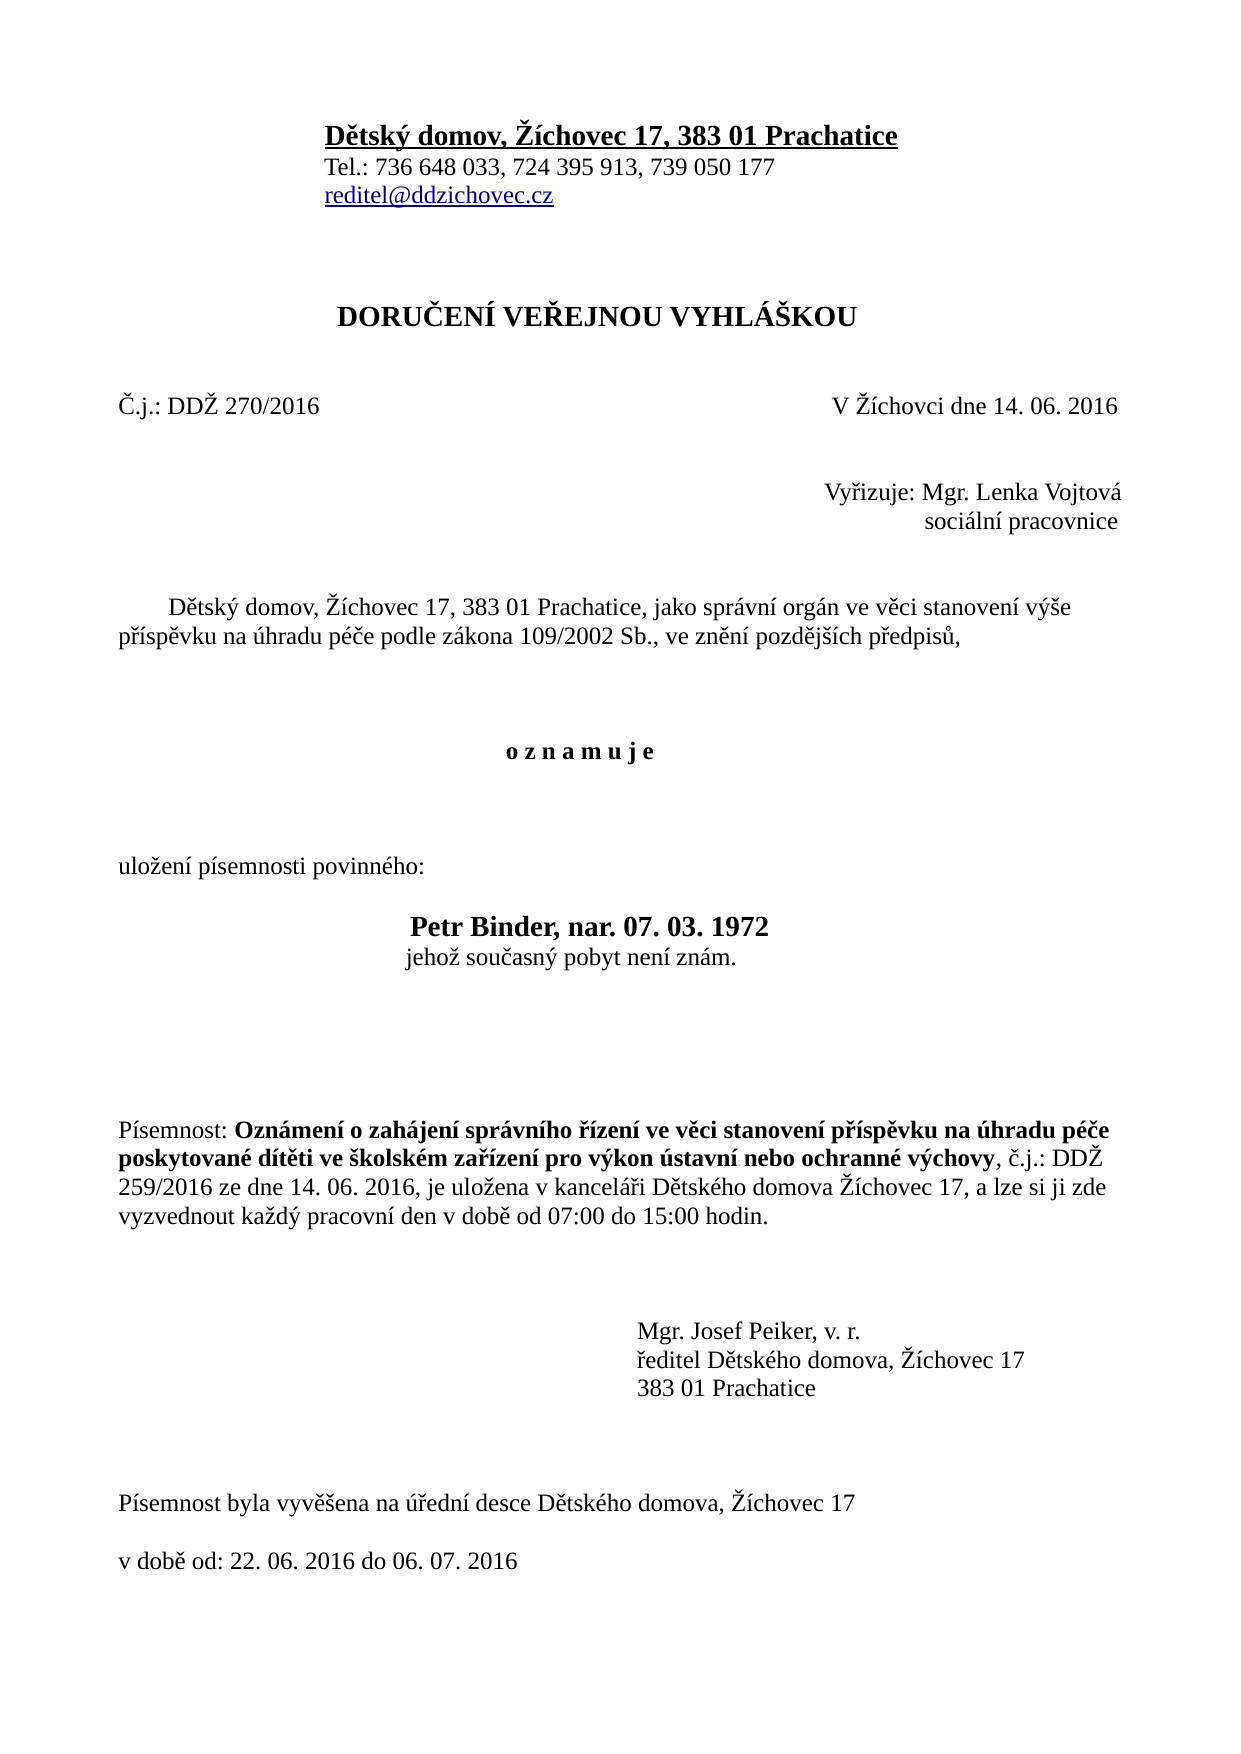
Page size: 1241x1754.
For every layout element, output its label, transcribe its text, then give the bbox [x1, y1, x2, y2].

text Písemnost: Oznámení o zahájení správního řízení ve věci stanovení příspěvku na úhradu péče poskytované dítěti ve školském zařízení pro výkon ústavní nebo ochranné výchovy, č.j.: DDŽ 259/2016 ze dne 14. 06. 2016, je uložena v kanceláři Dětského domova Žíchovec 17, a lze si ji zde vyzvednout každý pracovní den v době od 07:00 do 15:00 hodin. [118, 1115, 1122, 1230]
text ředitel Dětského domova, Žíchovec 17 [118, 1345, 1122, 1373]
text Vyřizuje: Mgr. Lenka Vojtová [118, 477, 1122, 506]
text jehož současný pobyt není znám. [118, 942, 1122, 971]
text v době od: 22. 06. 2016 do 06. 07. 2016 [118, 1546, 1122, 1575]
text reditel@ddzichovec.cz [118, 180, 1122, 209]
text Mgr. Josef Peiker, v. r. [118, 1316, 1122, 1345]
text DORUČENÍ VEŘEJNOU VYHLÁŠKOU [118, 295, 1122, 334]
text Dětský domov, Žíchovec 17, 383 01 Prachatice [118, 118, 1122, 152]
text Petr Binder, nar. 07. 03. 1972 [118, 909, 1122, 942]
text sociální pracovnice [118, 506, 1122, 535]
text o z n a m u j e [118, 736, 1122, 765]
text Č.j.: DDŽ 270/2016 V Žíchovci dne 14. 06. 2016 [118, 391, 1122, 420]
text 383 01 Prachatice [118, 1373, 1122, 1402]
text Dětský domov, Žíchovec 17, 383 01 Prachatice, jako správní orgán ve věci stanovení výše příspěvku na úhradu péče podle zákona 109/2002 Sb., ve znění pozdějších předpisů, [118, 592, 1122, 650]
text Tel.: 736 648 033, 724 395 913, 739 050 177 [118, 152, 1122, 180]
text Písemnost byla vyvěšena na úřední desce Dětského domova, Žíchovec 17 [118, 1488, 1122, 1517]
text uložení písemnosti povinného: [118, 851, 1122, 880]
